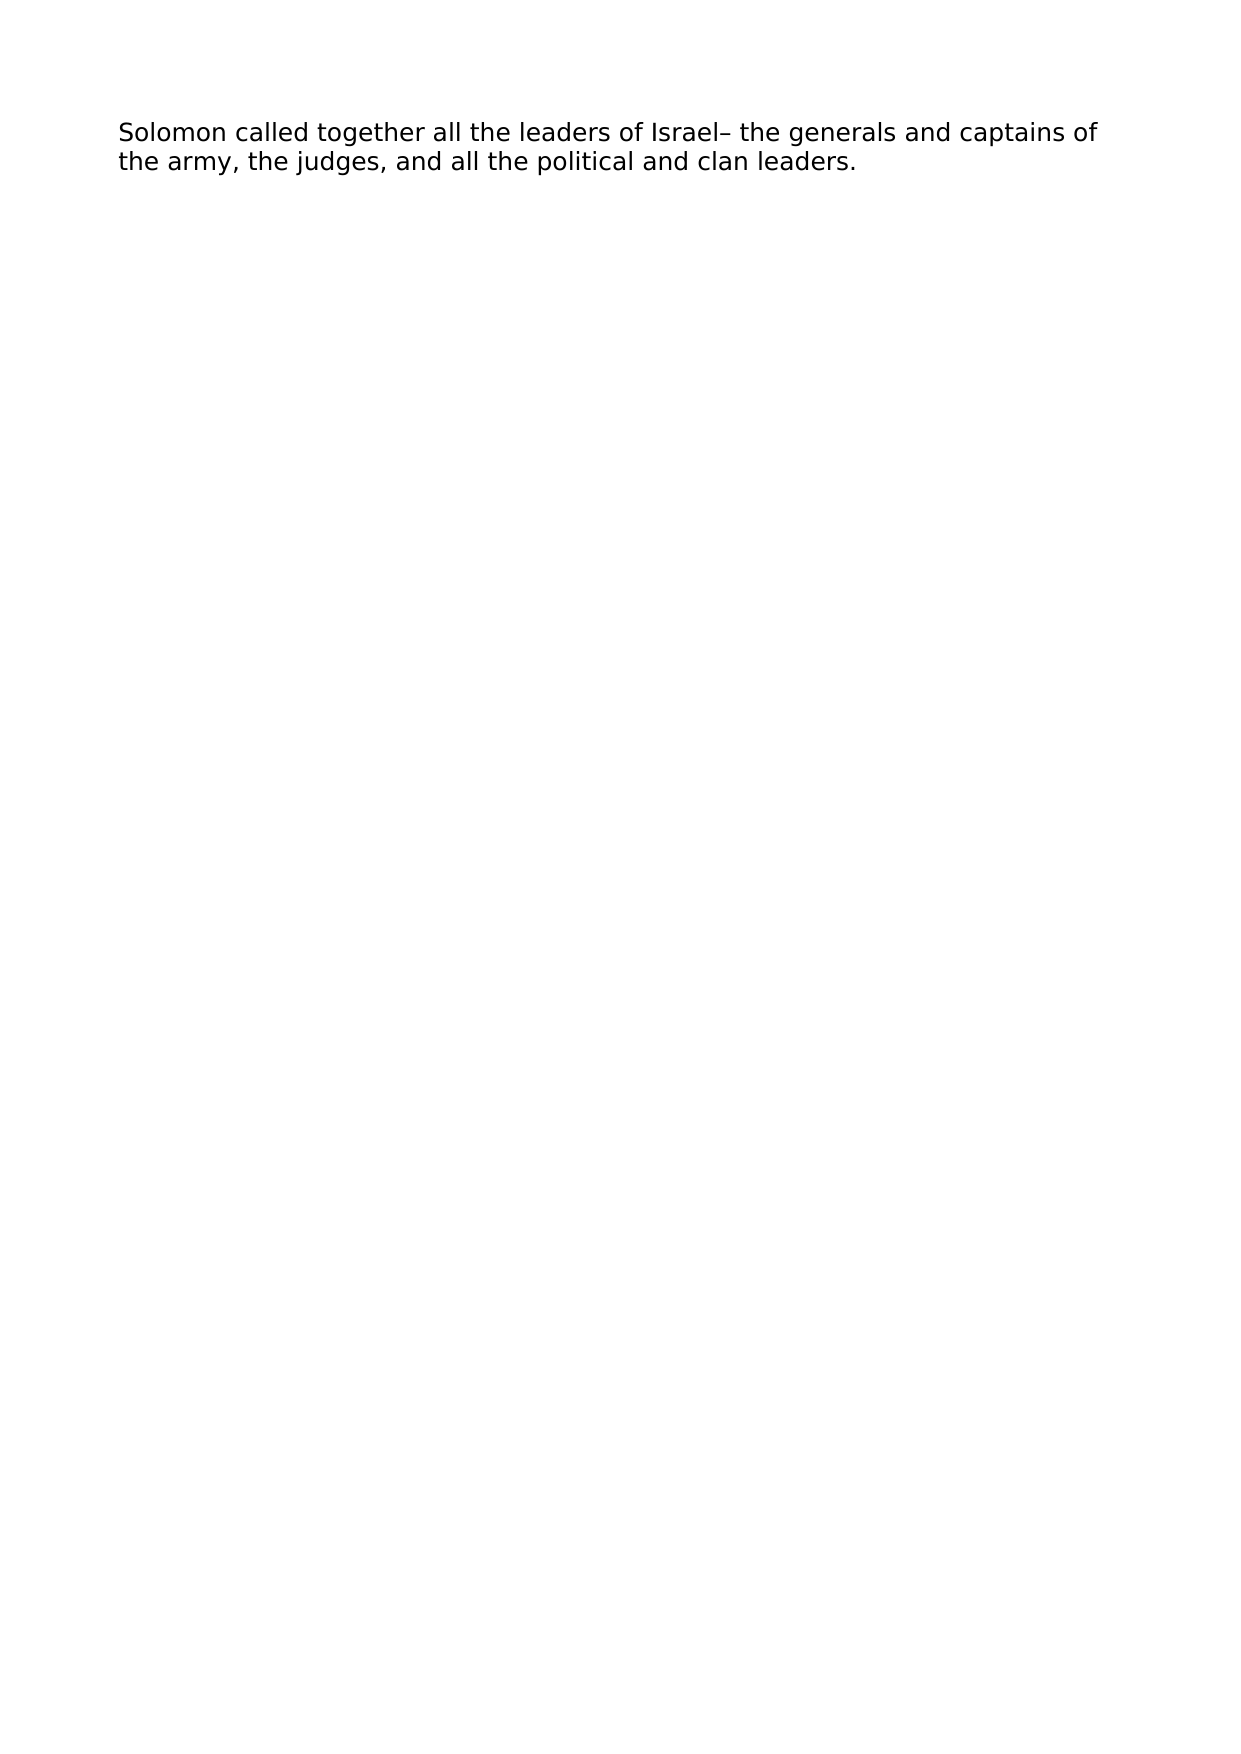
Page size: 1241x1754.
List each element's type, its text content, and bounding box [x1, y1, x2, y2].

text Solomon called together all the leaders of Israel– the generals and captains of the army, the judges, and all the political and clan leaders. [118, 118, 1122, 176]
